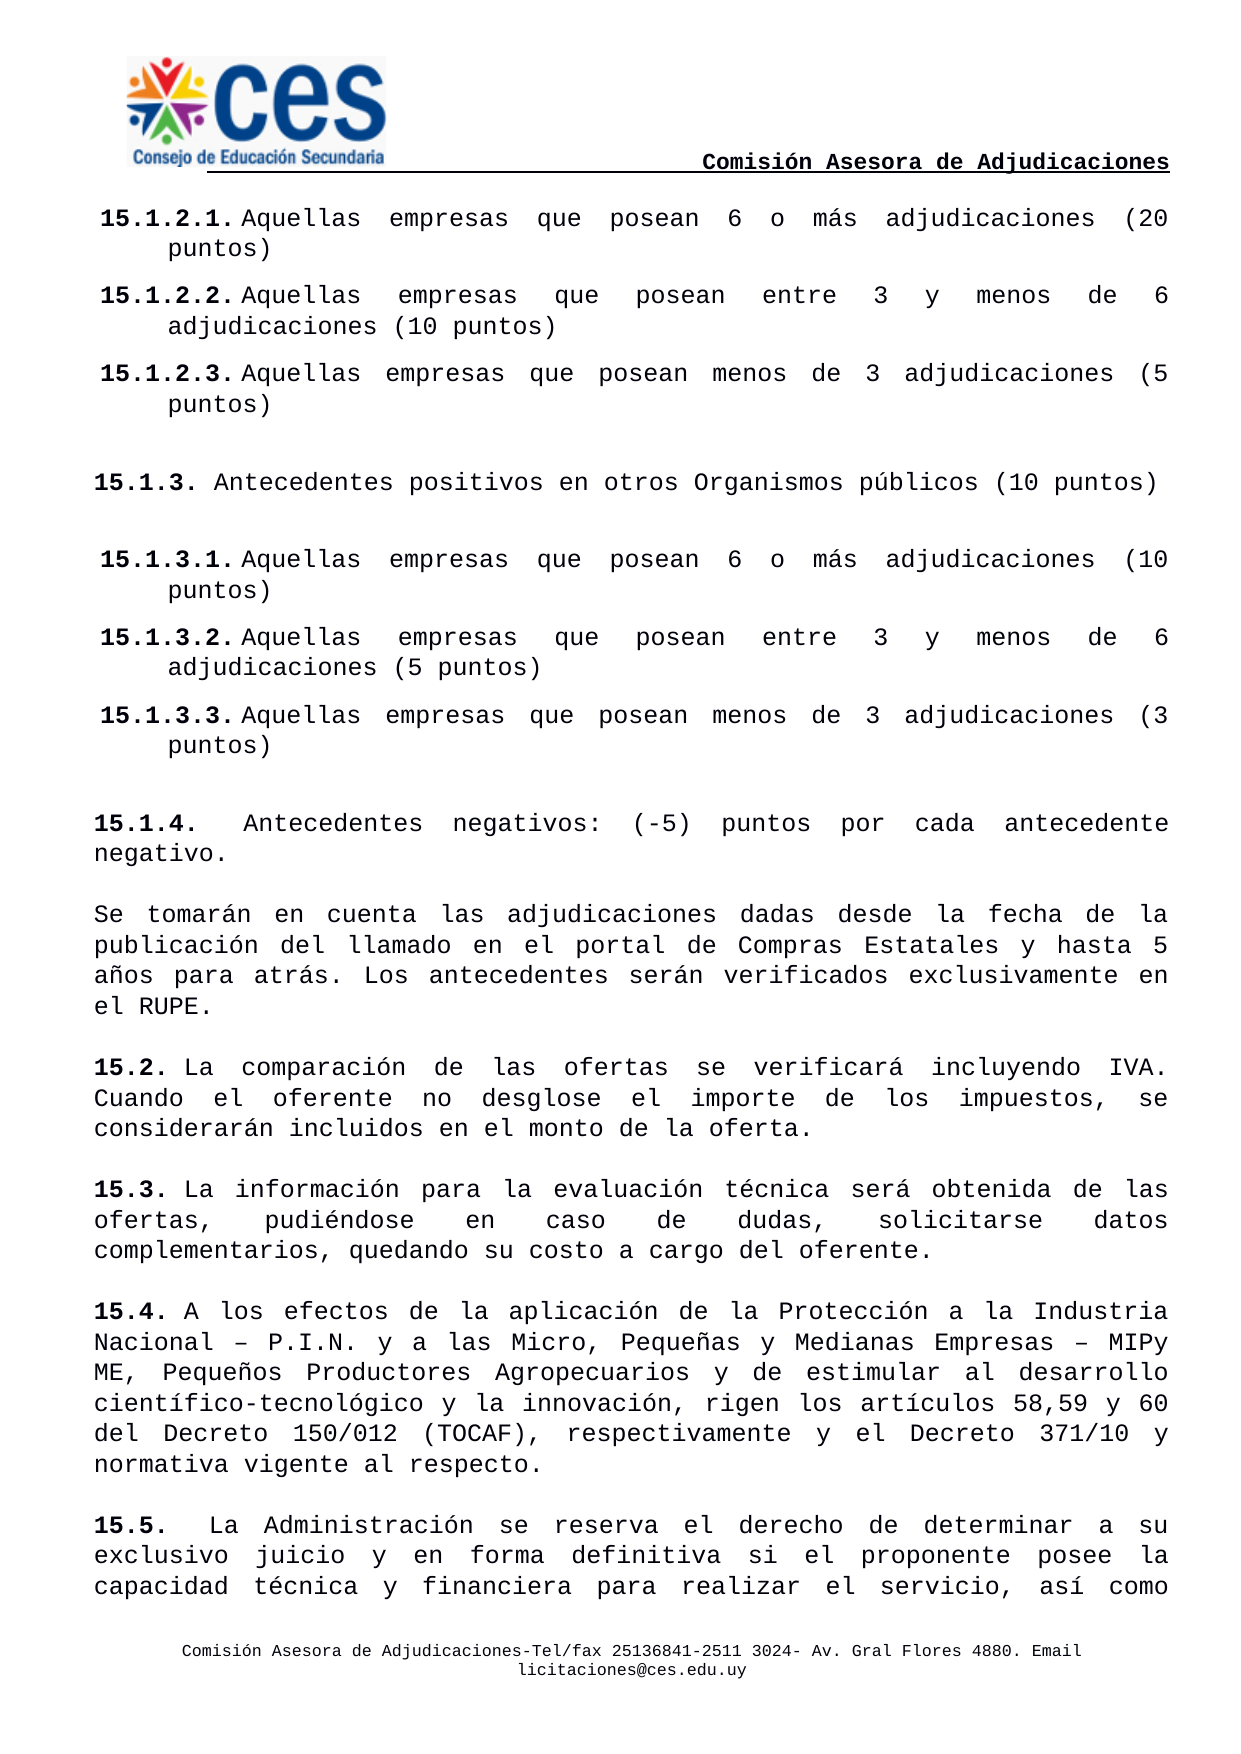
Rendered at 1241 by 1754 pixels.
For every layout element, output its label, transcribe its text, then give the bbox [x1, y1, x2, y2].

list Antecedentes positivos en otros Organismos públicos (10 puntos) [94, 469, 1169, 497]
list Aquellas empresas que posean 6 o más adjudicaciones (10 puntos) [100, 547, 1169, 606]
list La comparación de las ofertas se verificará incluyendo IVA. Cuando el oferente no desglose el importe de los impuestos, se considerarán incluidos en el monto de la oferta. [94, 1054, 1169, 1144]
list Aquellas empresas que posean menos de 3 adjudicaciones (5 puntos) [100, 361, 1169, 420]
list Se tomarán en cuenta las adjudicaciones dadas desde la fecha de la publicación del llamado en el portal de Compras Estatales y hasta 5 años para atrás. Los antecedentes serán verificados exclusivamente en el RUPE. [94, 902, 1169, 1022]
list La Administración se reserva el derecho de determinar a su exclusivo juicio y en forma definitiva si el proponente posee la capacidad técnica y financiera para realizar el servicio, así como [94, 1512, 1169, 1602]
list Antecedentes negativos: (-5) puntos por cada antecedente negativo. [94, 810, 1169, 869]
list Aquellas empresas que posean 6 o más adjudicaciones (20 puntos) [100, 205, 1169, 264]
list A los efectos de la aplicación de la Protección a la Industria Nacional – P.I.N. y a las Micro, Pequeñas y Medianas Empresas – MIPy ME, Pequeños Productores Agropecuarios y de estimular al desarrollo científico-tecnológico y la innovación, rigen los artículos 58,59 y 60 del Decreto 150/012 (TOCAF), respectivamente y el Decreto 371/10 y normativa vigente al respecto. [94, 1299, 1169, 1480]
list Aquellas empresas que posean entre 3 y menos de 6 adjudicaciones (5 puntos) [100, 624, 1169, 683]
picture [126, 56, 387, 167]
list Aquellas empresas que posean entre 3 y menos de 6 adjudicaciones (10 puntos) [100, 283, 1169, 342]
list La información para la evaluación técnica será obtenida de las ofertas, pudiéndose en caso de dudas, solicitarse datos complementarios, quedando su costo a cargo del oferente. [94, 1177, 1169, 1266]
list Aquellas empresas que posean menos de 3 adjudicaciones (3 puntos) [100, 702, 1169, 761]
